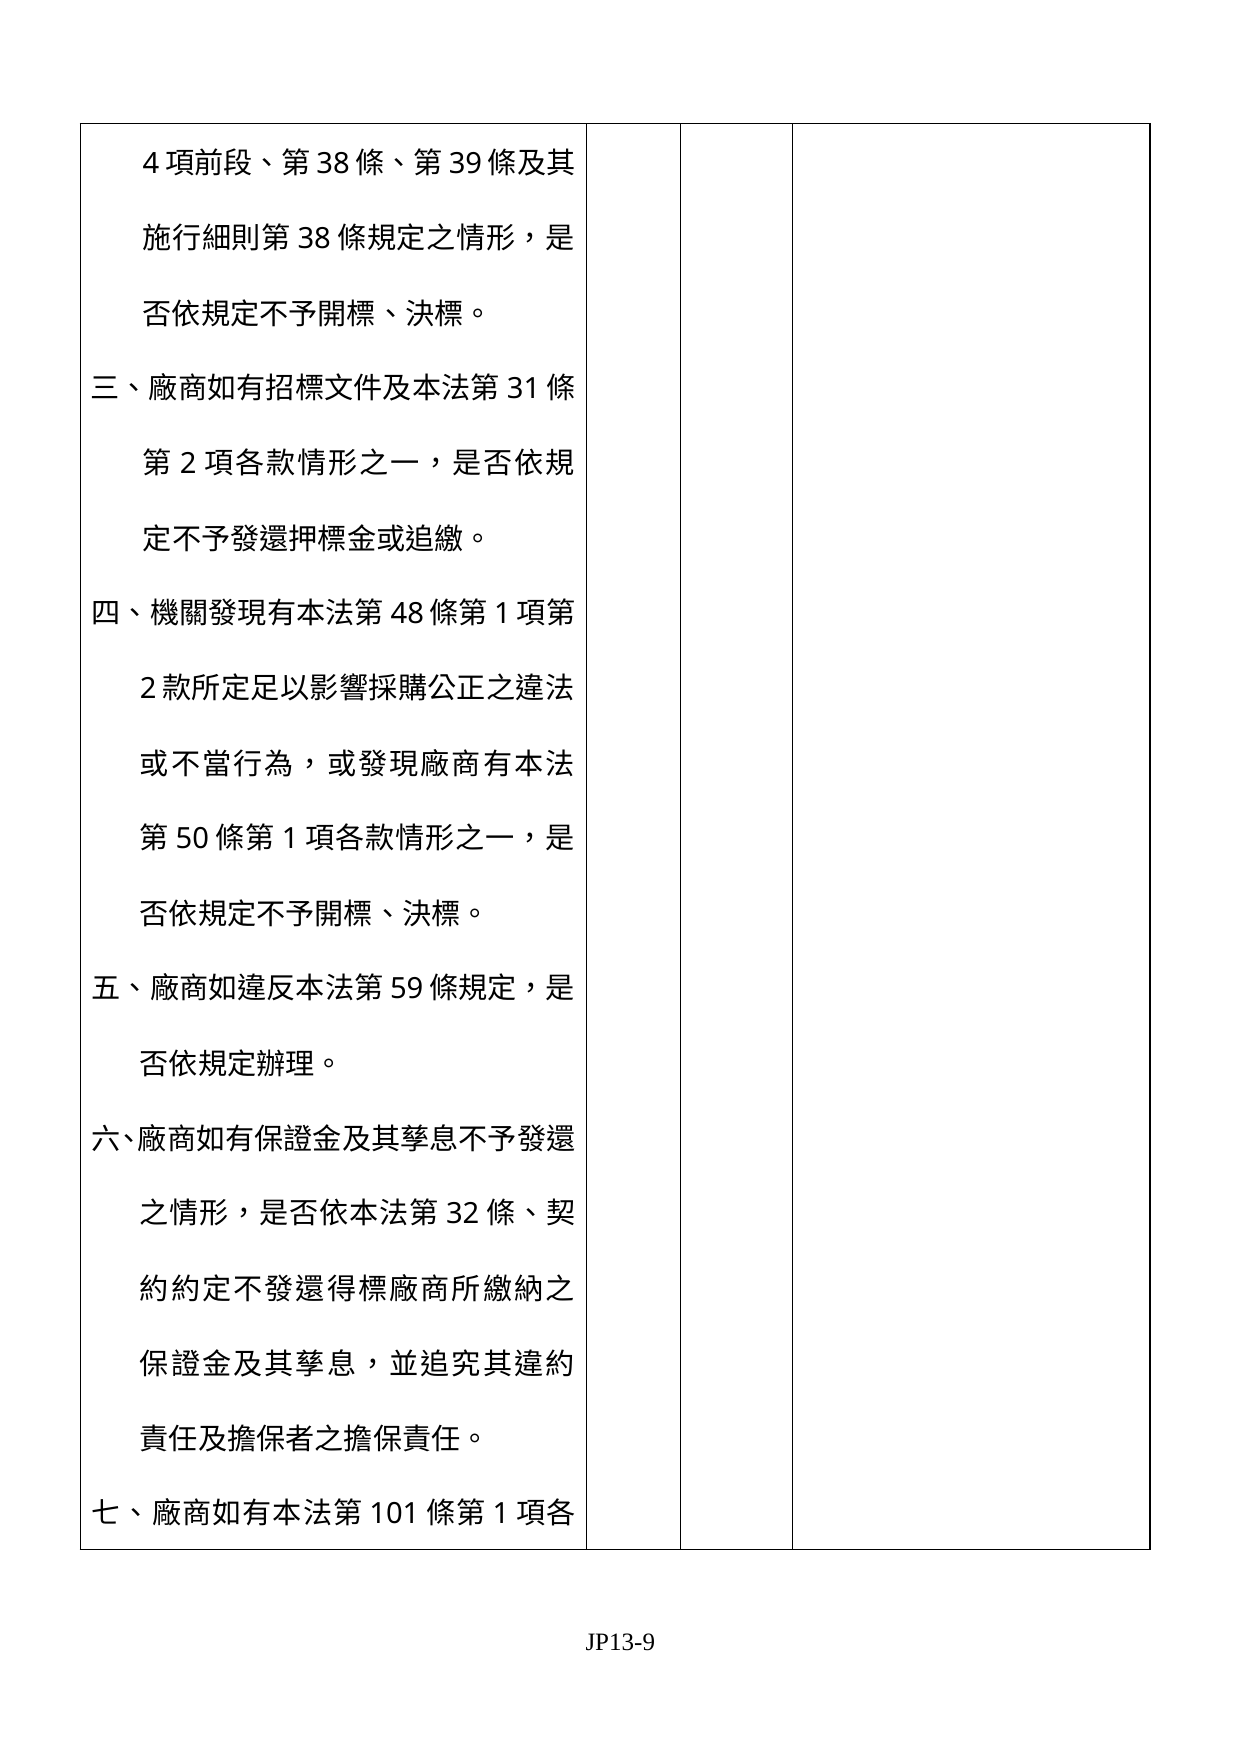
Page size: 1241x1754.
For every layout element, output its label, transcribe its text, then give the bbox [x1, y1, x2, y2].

table_cell [587, 124, 680, 1549]
table_cell 4項前段、第38條、第39條及其施行細則第38條規定之情形，是否依規定不予開標、決標。 三、廠商如有招標文件及本法第31條第2項各款情形之一，是否依規定不予發還押標金或追繳。 四、機關發現有本法第48條第1項第2款所定足以影響採購公正之違法或不當行為，或發現廠商有本法第50條第1項各款情形之一，是否依規定不予開標、決標。 五、廠商如違反本法第59條規定，是否依規定辦理。 六、廠商如有保證金及其孳息不予發還之情形，是否依本法第32條、契約約定不發還得標廠商所繳納之保證金及其孳息，並追究其違約責任及擔保者之擔保責任。 七、廠商如有本法第101條第1項各 [81, 124, 586, 1549]
table_cell [681, 124, 792, 1549]
table_cell [793, 124, 1149, 1549]
